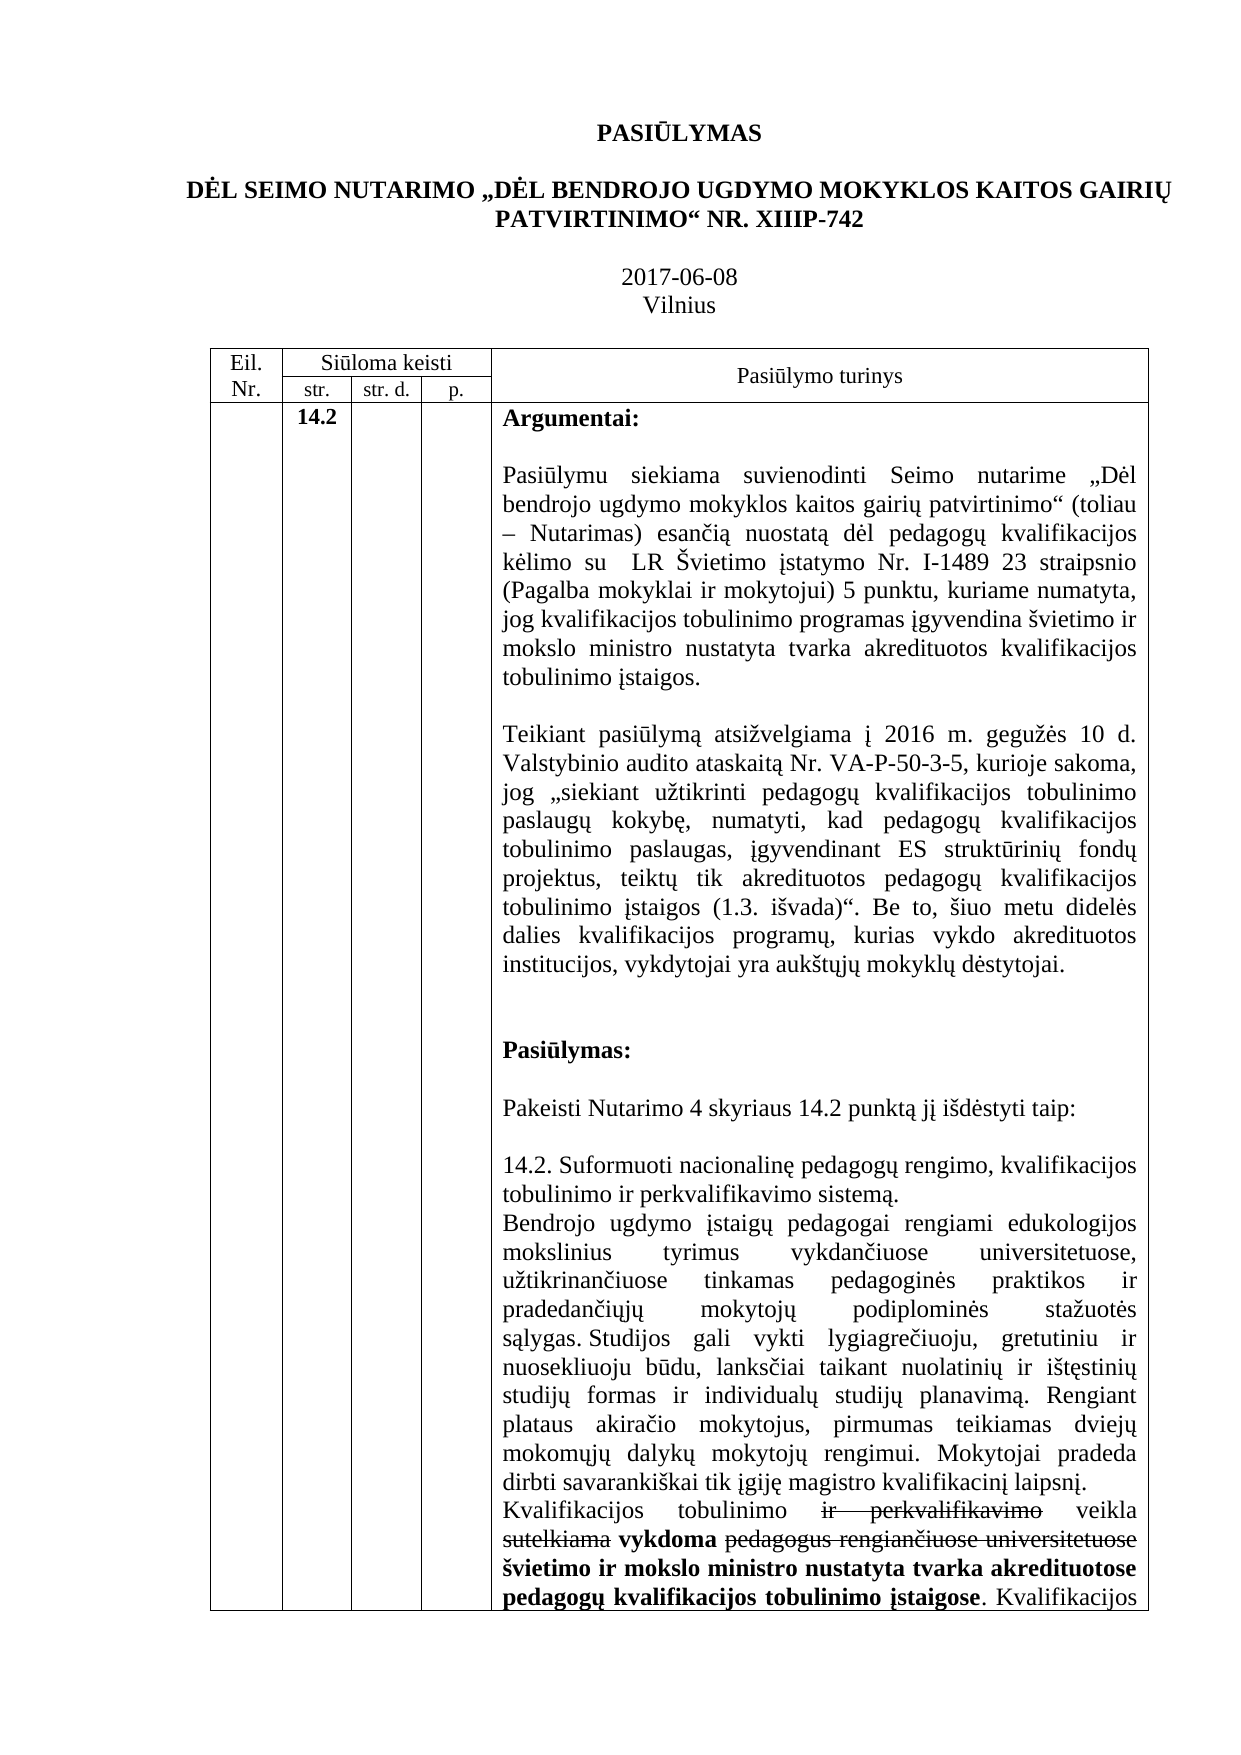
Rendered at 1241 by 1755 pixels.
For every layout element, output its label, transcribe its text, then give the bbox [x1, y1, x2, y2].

text DĖL SEIMO NUTARIMO „DĖL BENDROJO UGDYMO MOKYKLOS KAITOS GAIRIŲ PATVIRTINIMO“ NR. XIIIP-742 [177, 176, 1181, 233]
text 2017-06-08 [177, 262, 1181, 291]
table_cell [352, 403, 421, 1610]
table_cell str. d. [352, 377, 421, 402]
table_cell Argumentai: Pasiūlymu siekiama suvienodinti Seimo nutarime „Dėl bendrojo ugdymo mokyklos kaitos gairių patvirtinimo“ (toliau – Nutarimas) esančią nuostatą dėl pedagogų kvalifikacijos kėlimo su LR Švietimo įstatymo Nr. I-1489 23 straipsnio (Pagalba mokyklai ir mokytojui) 5 punktu, kuriame numatyta, jog kvalifikacijos tobulinimo programas įgyvendina švietimo ir mokslo ministro nustatyta tvarka akredituotos kvalifikacijos tobulinimo įstaigos. Teikiant pasiūlymą atsižvelgiama į 2016 m. gegužės 10 d. Valstybinio audito ataskaitą Nr. VA-P-50-3-5, kurioje sakoma, jog „siekiant užtikrinti pedagogų kvalifikacijos tobulinimo paslaugų kokybę, numatyti, kad pedagogų kvalifikacijos tobulinimo paslaugas, įgyvendinant ES struktūrinių fondų projektus, teiktų tik akredituotos pedagogų kvalifikacijos tobulinimo įstaigos (1.3. išvada)“. Be to, šiuo metu didelės dalies kvalifikacijos programų, kurias vykdo akredituotos institucijos, vykdytojai yra aukštųjų mokyklų dėstytojai. Pasiūlymas: Pakeisti Nutarimo 4 skyriaus 14.2 punktą jį išdėstyti taip: 14.2. Suformuoti nacionalinę pedagogų rengimo, kvalifikacijos tobulinimo ir perkvalifikavimo sistemą. Bendrojo ugdymo įstaigų pedagogai rengiami edukologijos mokslinius tyrimus vykdančiuose universitetuose, užtikrinančiuose tinkamas pedagoginės praktikos ir pradedančiųjų mokytojų podiplominės stažuotės sąlygas. Studijos gali vykti lygiagrečiuoju, gretutiniu ir nuosekliuoju būdu, lanksčiai taikant nuolatinių ir ištęstinių studijų formas ir individualų studijų planavimą. Rengiant plataus akiračio mokytojus, pirmumas teikiamas dviejų mokomųjų dalykų mokytojų rengimui. Mokytojai pradeda dirbti savarankiškai tik įgiję magistro kvalifikacinį laipsnį. Kvalifikacijos tobulinimo ir perkvalifikavimo veikla sutelkiama vykdoma pedagogus rengiančiuose universitetuose švietimo ir mokslo ministro nustatyta tvarka akredituotose pedagogų kvalifikacijos tobulinimo įstaigose. Kvalifikacijos [492, 403, 1148, 1610]
table_cell str. [283, 377, 351, 402]
text PASIŪLYMAS [177, 118, 1181, 147]
table_cell [211, 403, 282, 1610]
text Vilnius [177, 291, 1181, 319]
table_cell [422, 403, 491, 1610]
table_header Pasiūlymo turinys [492, 349, 1148, 402]
table_header Eil. Nr. [211, 349, 282, 402]
table_header Siūloma keisti [283, 349, 491, 376]
table_cell 14.2 [283, 403, 351, 1610]
table_cell p. [422, 377, 491, 402]
